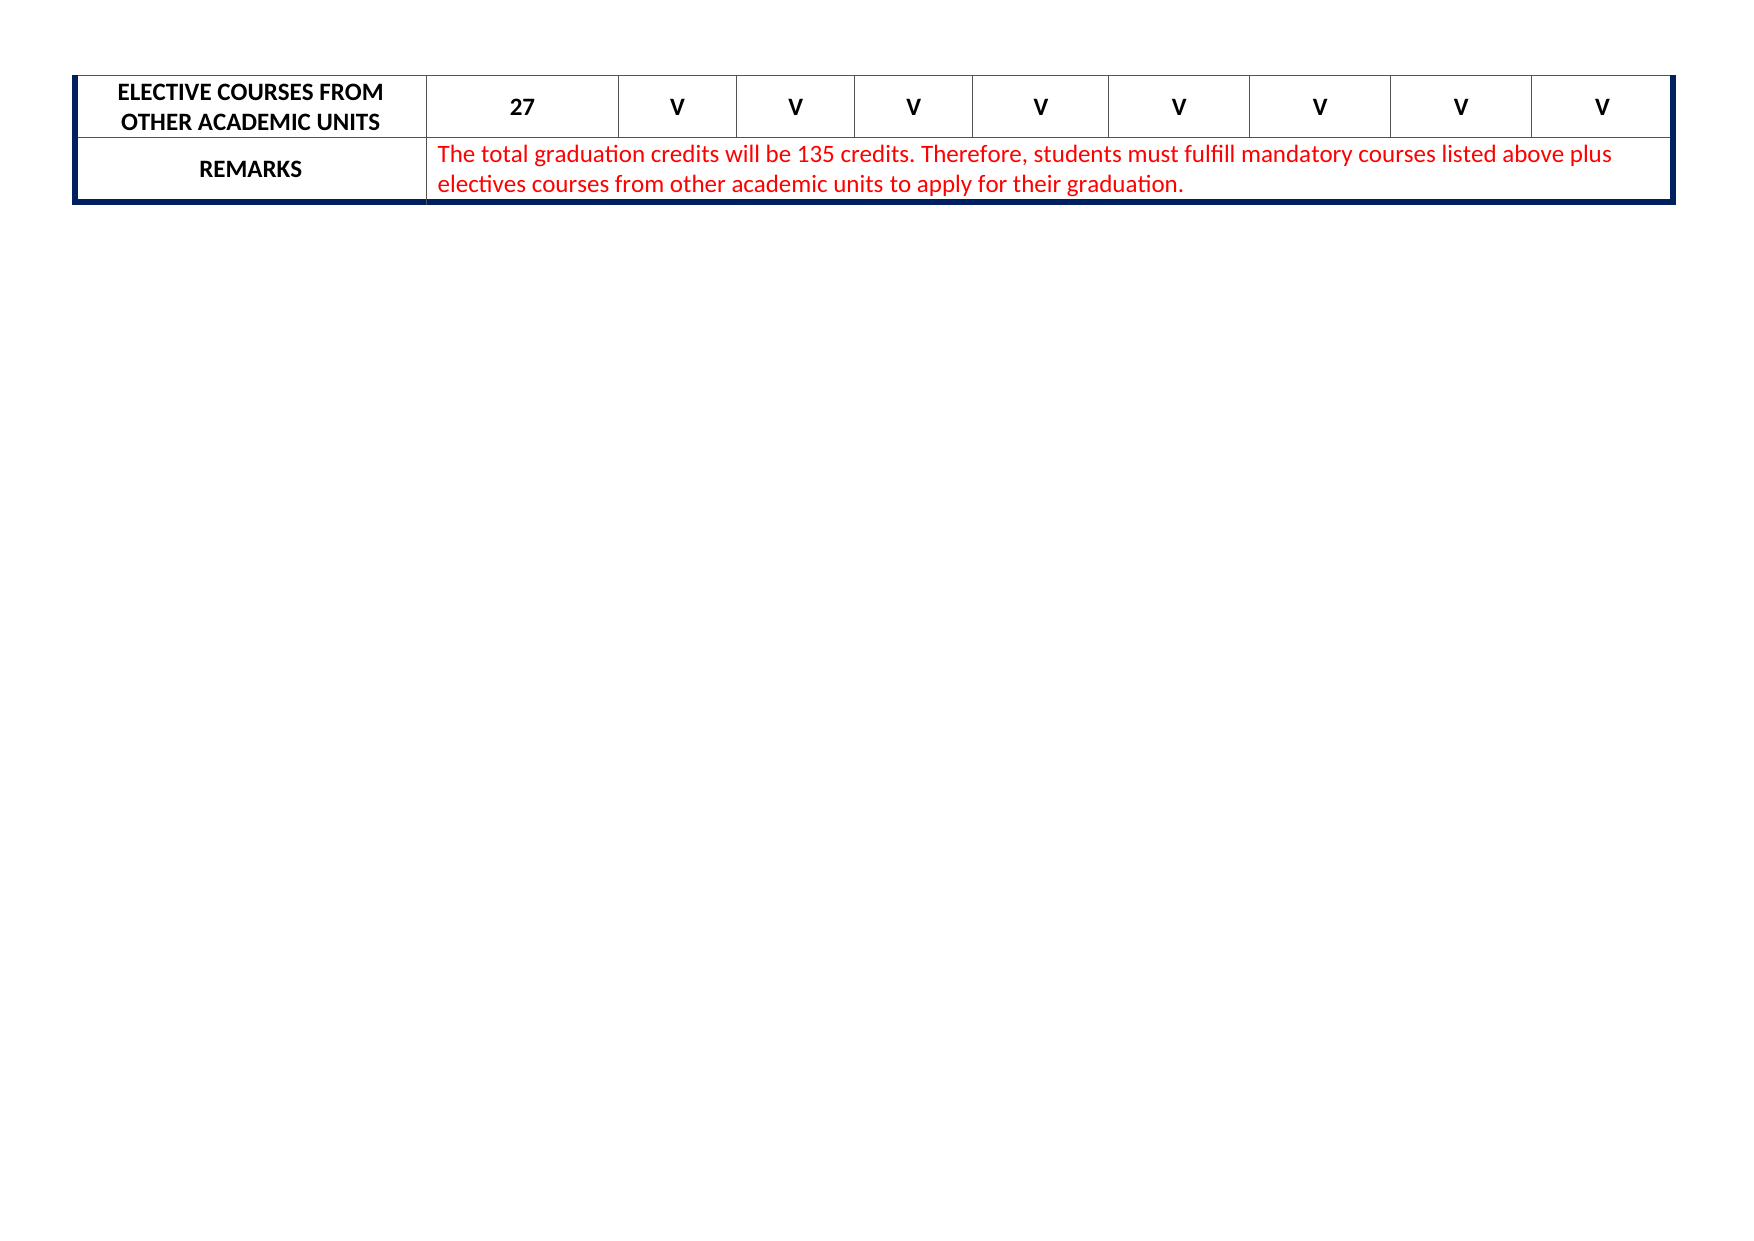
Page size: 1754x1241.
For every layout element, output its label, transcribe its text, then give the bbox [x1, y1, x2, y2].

table_cell The total graduation credits will be 135 credits. Therefore, students must fulfill mandatory courses listed above plus electives courses from other academic units to apply for their graduation. [427, 138, 1670, 199]
table_cell 27 [427, 76, 618, 137]
table_cell V [1250, 76, 1390, 137]
table_cell REMARKS [78, 138, 426, 199]
table_cell V [1391, 76, 1531, 137]
table_cell V [973, 76, 1108, 137]
table_cell V [1532, 76, 1670, 137]
table_cell V [855, 76, 972, 137]
table_cell V [1109, 76, 1249, 137]
table_cell V [619, 76, 736, 137]
table_cell V [737, 76, 854, 137]
table_cell ELECTIVE COURSES FROM OTHER ACADEMIC UNITS [78, 76, 426, 137]
